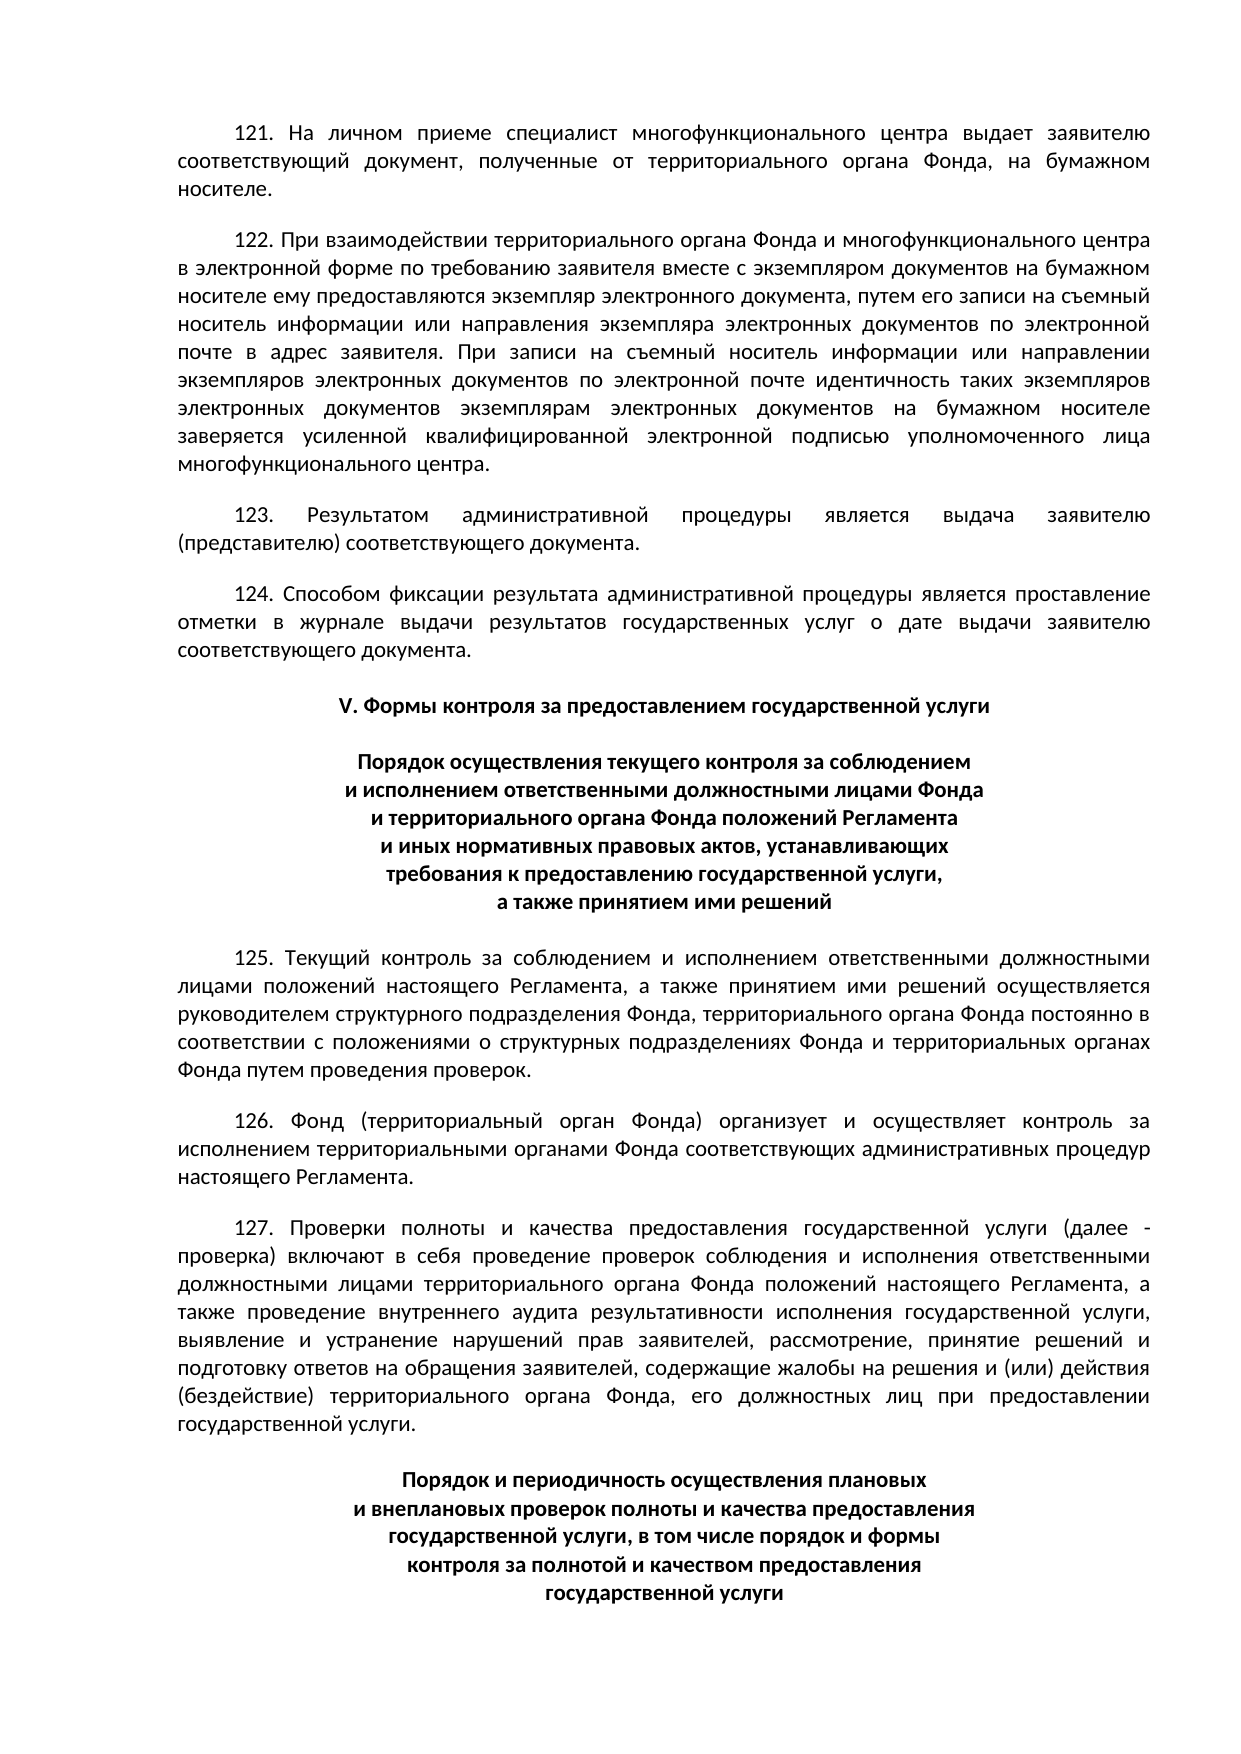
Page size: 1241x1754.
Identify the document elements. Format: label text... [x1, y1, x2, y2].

text 124. Способом фиксации результата административной процедуры является проставление отметки в журнале выдачи результатов государственных услуг о дате выдачи заявителю соответствующего документа. [177, 579, 1152, 663]
title Порядок осуществления текущего контроля за соблюдением [177, 747, 1152, 775]
text 121. На личном приеме специалист многофункционального центра выдает заявителю соответствующий документ, полученные от территориального органа Фонда, на бумажном носителе. [177, 118, 1152, 202]
title и исполнением ответственными должностными лицами Фонда [177, 775, 1152, 803]
title а также принятием ими решений [177, 887, 1152, 915]
text 122. При взаимодействии территориального органа Фонда и многофункционального центра в электронной форме по требованию заявителя вместе с экземпляром документов на бумажном носителе ему предоставляются экземпляр электронного документа, путем его записи на съемный носитель информации или направления экземпляра электронных документов по электронной почте в адрес заявителя. При записи на съемный носитель информации или направлении экземпляров электронных документов по электронной почте идентичность таких экземпляров электронных документов экземплярам электронных документов на бумажном носителе заверяется усиленной квалифицированной электронной подписью уполномоченного лица многофункционального центра. [177, 225, 1152, 477]
title и внеплановых проверок полноты и качества предоставления [177, 1494, 1152, 1522]
text 125. Текущий контроль за соблюдением и исполнением ответственными должностными лицами положений настоящего Регламента, а также принятием ими решений осуществляется руководителем структурного подразделения Фонда, территориального органа Фонда постоянно в соответствии с положениями о структурных подразделениях Фонда и территориальных органах Фонда путем проведения проверок. [177, 943, 1152, 1083]
title контроля за полнотой и качеством предоставления [177, 1550, 1152, 1578]
title и иных нормативных правовых актов, устанавливающих [177, 831, 1152, 859]
text 123. Результатом административной процедуры является выдача заявителю (представителю) соответствующего документа. [177, 500, 1152, 556]
title государственной услуги, в том числе порядок и формы [177, 1522, 1152, 1550]
text 127. Проверки полноты и качества предоставления государственной услуги (далее - проверка) включают в себя проведение проверок соблюдения и исполнения ответственными должностными лицами территориального органа Фонда положений настоящего Регламента, а также проведение внутреннего аудита результативности исполнения государственной услуги, выявление и устранение нарушений прав заявителей, рассмотрение, принятие решений и подготовку ответов на обращения заявителей, содержащие жалобы на решения и (или) действия (бездействие) территориального органа Фонда, его должностных лиц при предоставлении государственной услуги. [177, 1213, 1152, 1438]
text 126. Фонд (территориальный орган Фонда) организует и осуществляет контроль за исполнением территориальными органами Фонда соответствующих административных процедур настоящего Регламента. [177, 1106, 1152, 1191]
title требования к предоставлению государственной услуги, [177, 859, 1152, 887]
title и территориального органа Фонда положений Регламента [177, 803, 1152, 831]
title государственной услуги [177, 1578, 1152, 1606]
title V. Формы контроля за предоставлением государственной услуги [177, 691, 1152, 719]
title Порядок и периодичность осуществления плановых [177, 1466, 1152, 1494]
